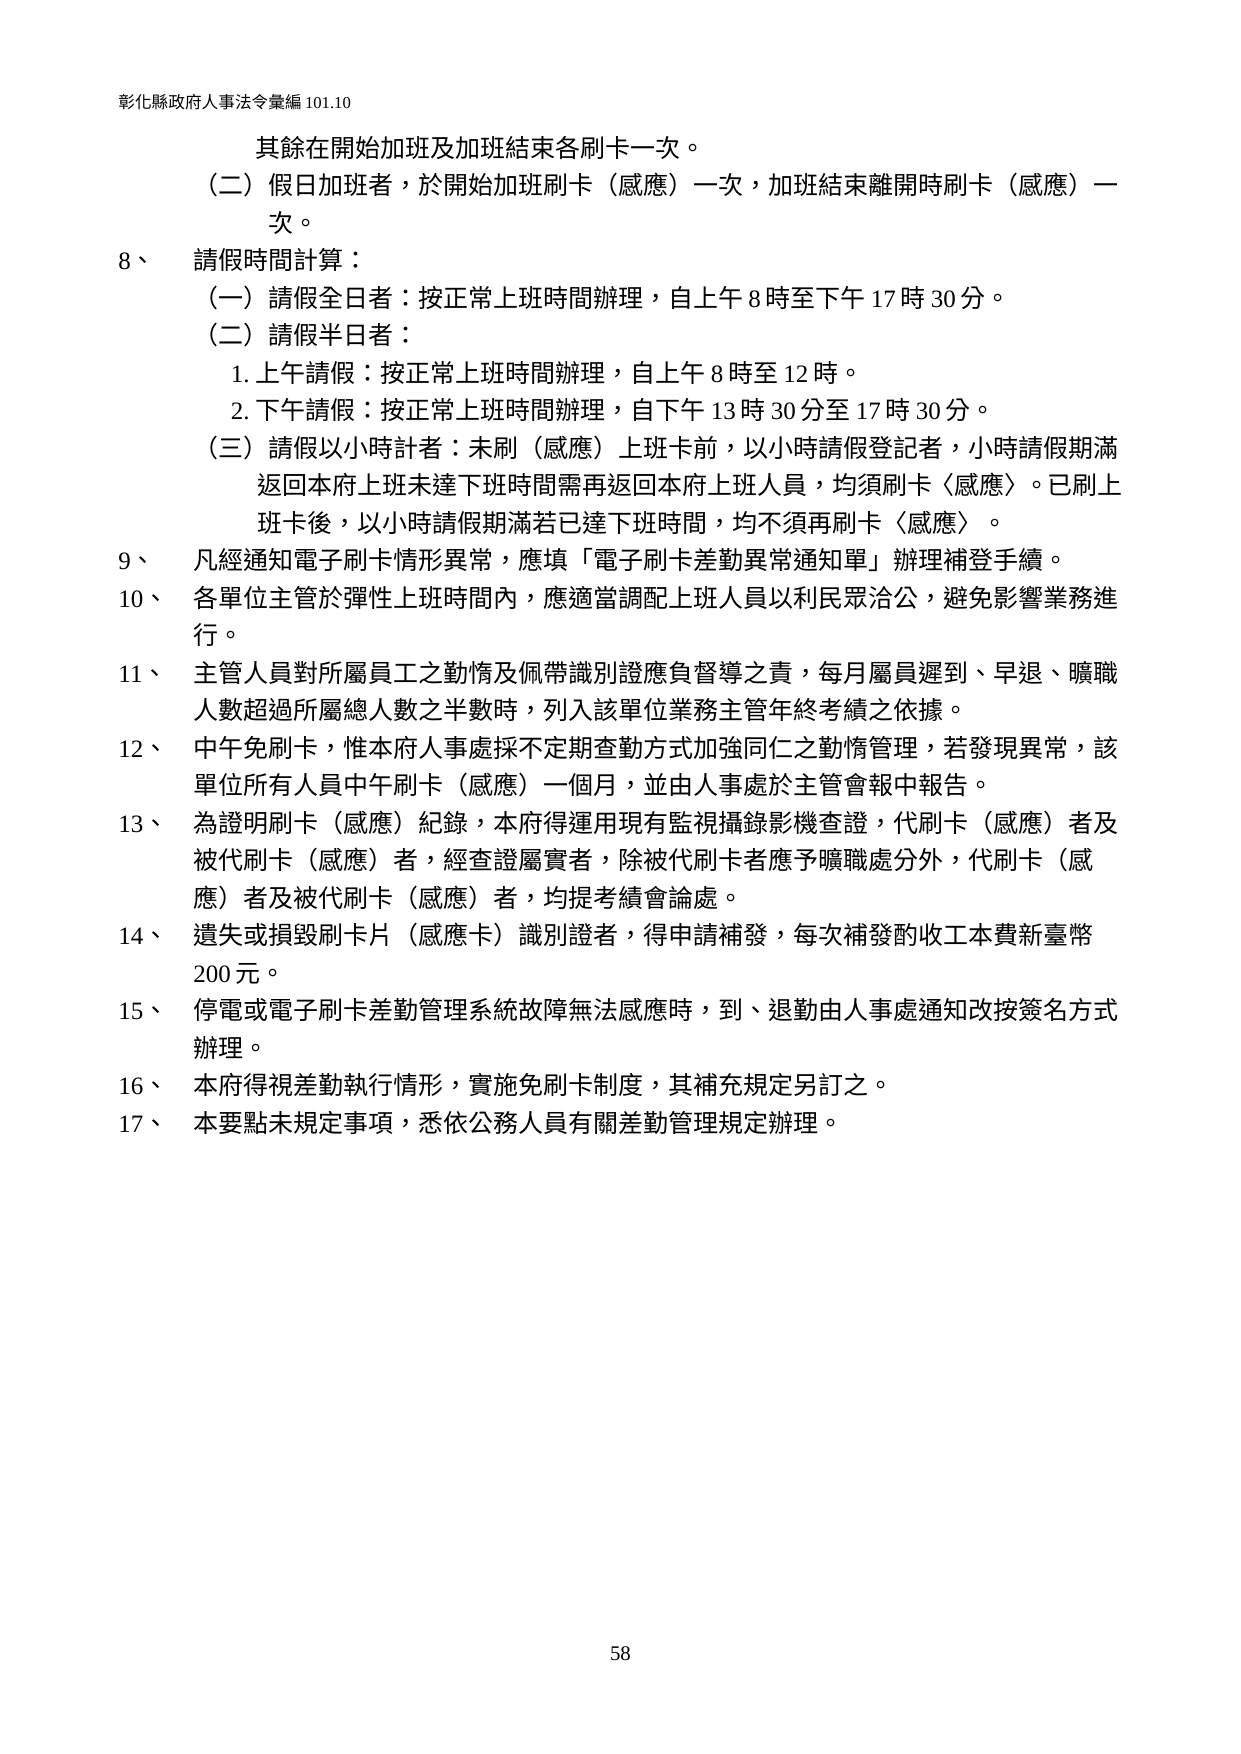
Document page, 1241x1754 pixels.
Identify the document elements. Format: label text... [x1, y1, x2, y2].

list 請假時間計算： [118, 240, 1122, 277]
list 各單位主管於彈性上班時間內，應適當調配上班人員以利民眾洽公，避免影響業務進行。 [118, 577, 1122, 652]
list 本要點未規定事項，悉依公務人員有關差勤管理規定辦理。 [118, 1102, 1122, 1140]
text （三）請假以小時計者：未刷（感應）上班卡前，以小時請假登記者，小時請假期滿返回本府上班未達下班時間需再返回本府上班人員，均須刷卡〈感應〉。已刷上班卡後，以小時請假期滿若已達下班時間，均不須再刷卡〈感應〉。 [193, 427, 1122, 540]
text 1. 上午請假：按正常上班時間辦理，自上午8時至12時。 [193, 352, 1122, 390]
text （二）請假半日者： [193, 315, 1122, 352]
list 為證明刷卡（感應）紀錄，本府得運用現有監視攝錄影機查證，代刷卡（感應）者及被代刷卡（感應）者，經查證屬實者，除被代刷卡者應予曠職處分外，代刷卡（感應）者及被代刷卡（感應）者，均提考績會論處。 [118, 802, 1122, 915]
text 2. 下午請假：按正常上班時間辦理，自下午13時30分至17時30分。 [193, 390, 1122, 427]
text 其餘在開始加班及加班結束各刷卡一次。 [193, 127, 1122, 165]
text （一）請假全日者：按正常上班時間辦理，自上午8時至下午17時30分。 [193, 277, 1122, 315]
list 中午免刷卡，惟本府人事處採不定期查勤方式加強同仁之勤惰管理，若發現異常，該單位所有人員中午刷卡（感應）一個月，並由人事處於主管會報中報告。 [118, 727, 1122, 802]
list 凡經通知電子刷卡情形異常，應填「電子刷卡差勤異常通知單」辦理補登手續。 [118, 540, 1122, 577]
list 遺失或損毀刷卡片（感應卡）識別證者，得申請補發，每次補發酌收工本費新臺幣200元。 [118, 915, 1122, 990]
list 本府得視差勤執行情形，實施免刷卡制度，其補充規定另訂之。 [118, 1065, 1122, 1102]
list 停電或電子刷卡差勤管理系統故障無法感應時，到、退勤由人事處通知改按簽名方式辦理。 [118, 990, 1122, 1065]
list 主管人員對所屬員工之勤惰及佩帶識別證應負督導之責，每月屬員遲到、早退、曠職人數超過所屬總人數之半數時，列入該單位業務主管年終考績之依據。 [118, 652, 1122, 727]
text （二）假日加班者，於開始加班刷卡（感應）一次，加班結束離開時刷卡（感應）一次。 [193, 165, 1122, 240]
